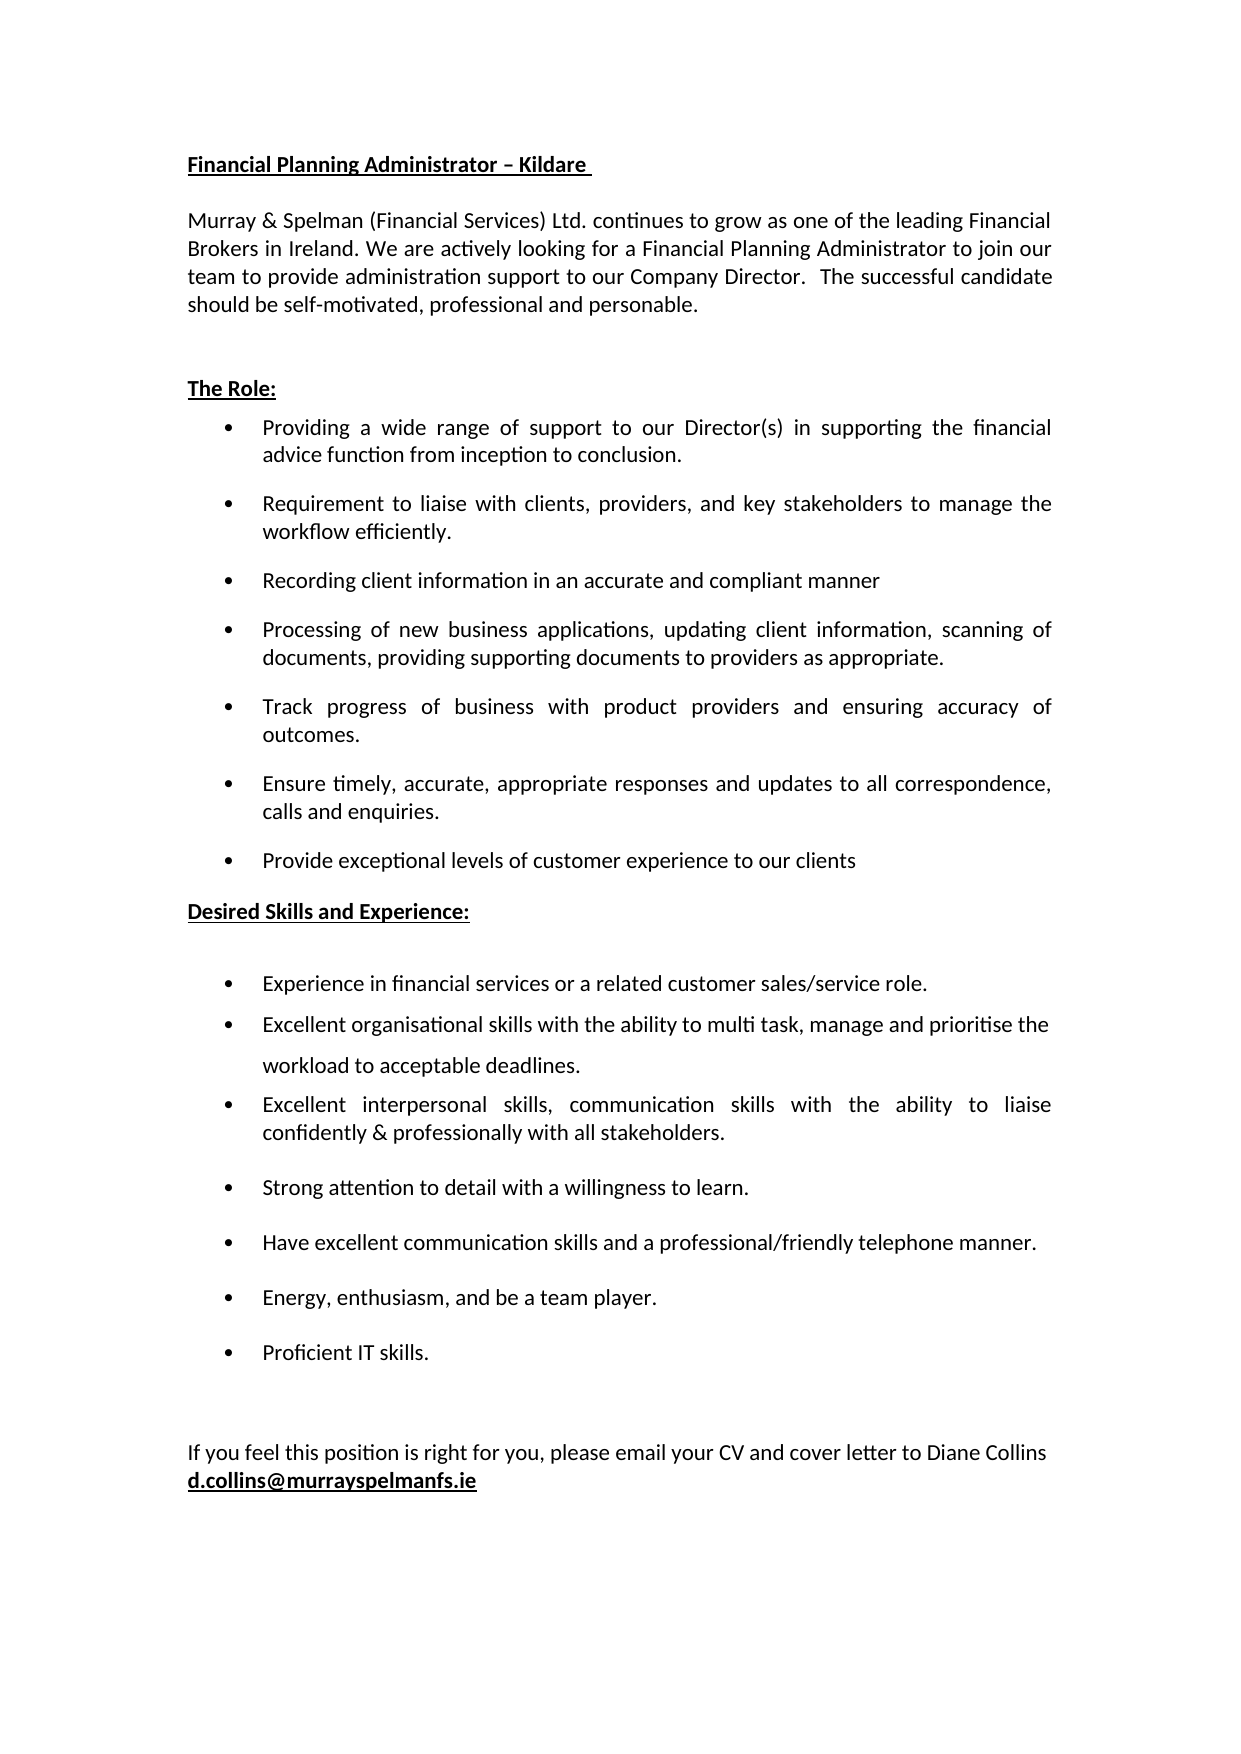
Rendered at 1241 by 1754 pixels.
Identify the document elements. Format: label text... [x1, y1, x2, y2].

list Experience in financial services or a related customer sales/service role. [225, 956, 1053, 997]
text The Role: [187, 374, 1053, 402]
list Have excellent communication skills and a professional/friendly telephone manner. [225, 1228, 1053, 1256]
list Requirement to liaise with clients, providers, and key stakeholders to manage the workflow efficiently. [225, 489, 1053, 546]
list Provide exceptional levels of customer experience to our clients [225, 846, 1053, 874]
list Recording client information in an accurate and compliant manner [225, 566, 1053, 594]
text Desired Skills and Experience: [187, 884, 1053, 926]
list Energy, enthusiasm, and be a team player. [225, 1283, 1053, 1311]
list Providing a wide range of support to our Director(s) in supporting the financial advice function from inception to conclusion. [225, 413, 1053, 469]
list Track progress of business with product providers and ensuring accuracy of outcomes. [225, 692, 1053, 748]
list Excellent organisational skills with the ability to multi task, manage and prioritise the workload to acceptable deadlines. [225, 997, 1053, 1079]
list Strong attention to detail with a willingness to learn. [225, 1173, 1053, 1201]
text Murray & Spelman (Financial Services) Ltd. continues to grow as one of the leading Financial Brokers in Ireland. We are actively looking for a Financial Planning Administrator to join our team to provide administration support to our Company Director. The successful candidate should be self-motivated, professional and personable. [187, 206, 1053, 318]
text If you feel this position is right for you, please email your CV and cover letter to Diane Collins d.collins@murrayspelmanfs.ie [187, 1438, 1053, 1494]
list Processing of new business applications, updating client information, scanning of documents, providing supporting documents to providers as appropriate. [225, 615, 1053, 671]
list Ensure timely, accurate, appropriate responses and updates to all correspondence, calls and enquiries. [225, 769, 1053, 825]
list Excellent interpersonal skills, communication skills with the ability to liaise confidently & professionally with all stakeholders. [225, 1090, 1053, 1146]
text Financial Planning Administrator – Kildare [187, 150, 1053, 178]
list Proficient IT skills. [225, 1338, 1053, 1366]
